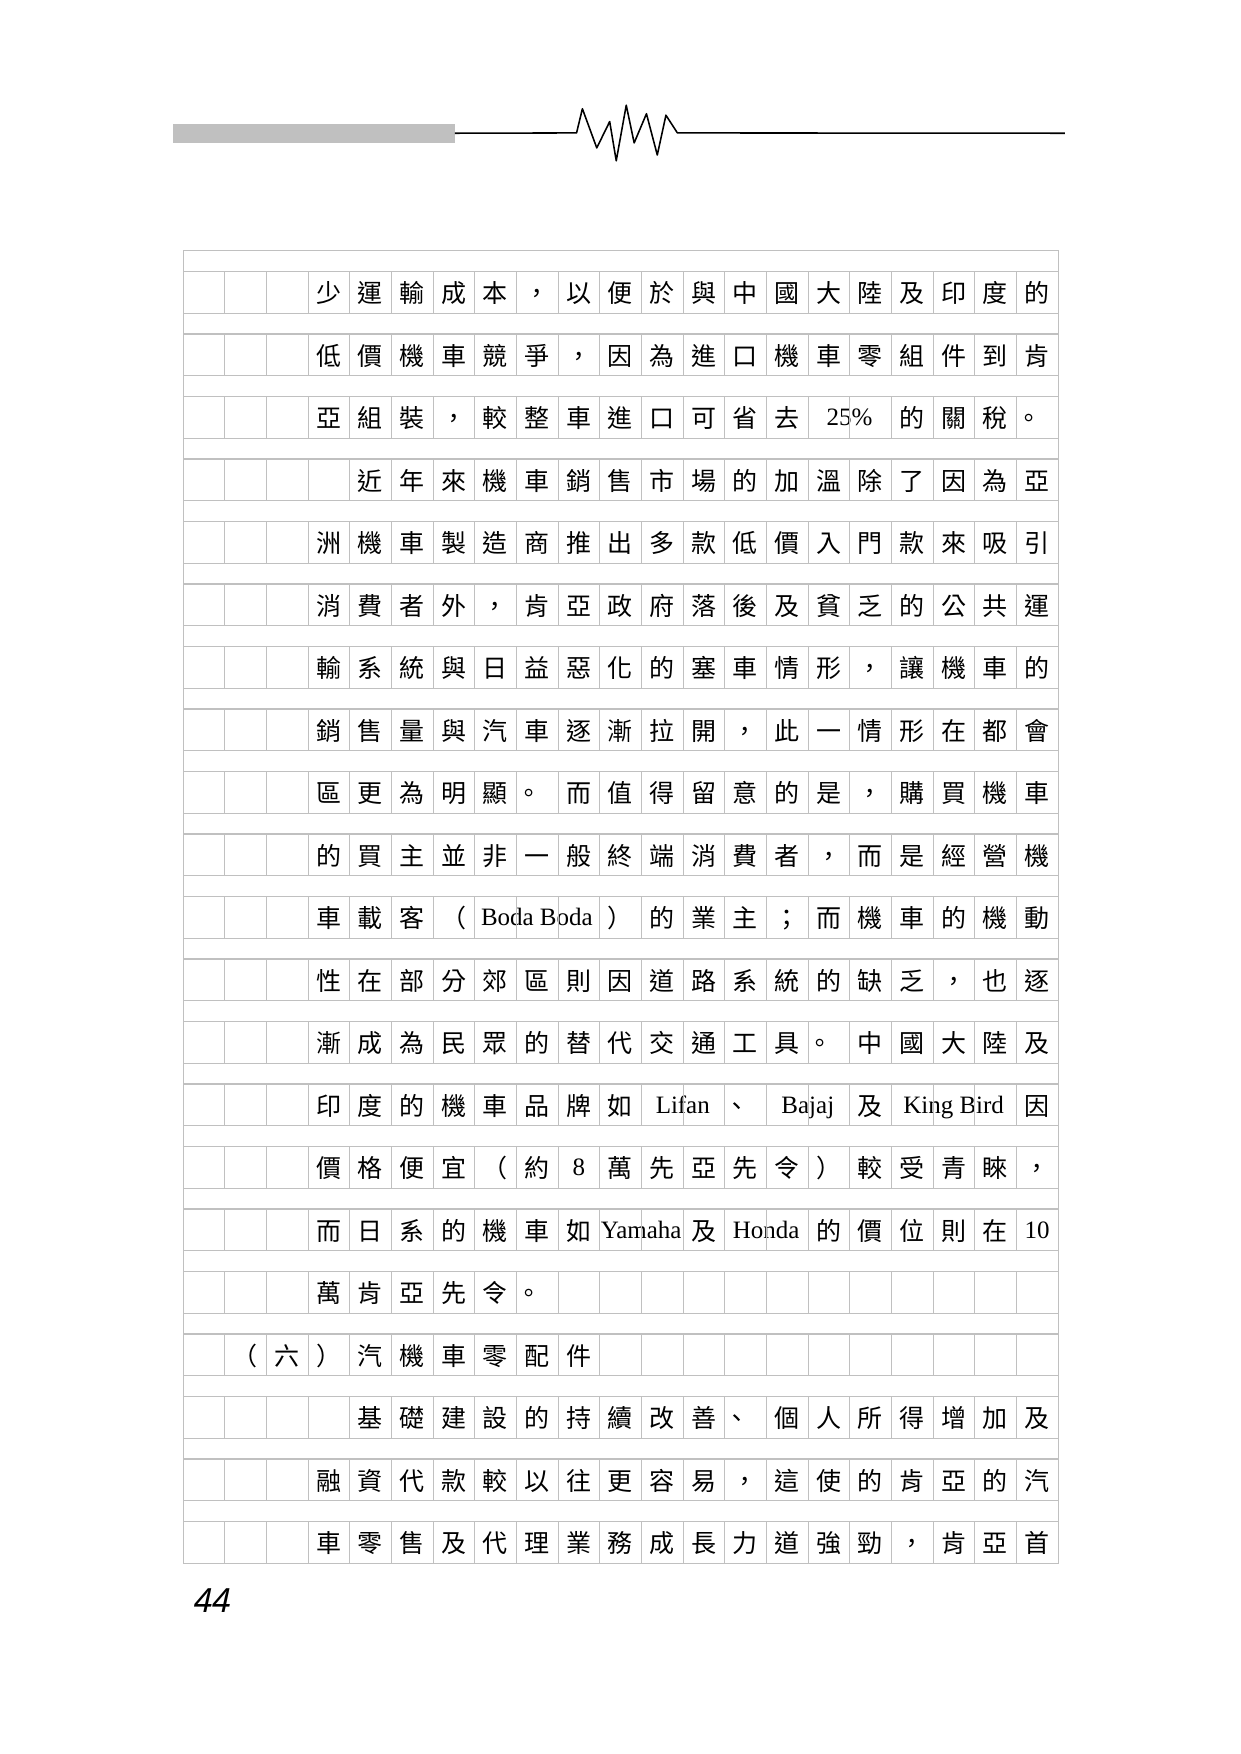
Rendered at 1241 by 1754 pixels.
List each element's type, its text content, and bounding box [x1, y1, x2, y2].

text 以往低階機車的價格約690美元，現已漲至1,500美元；而高階單位則由990美元漲至2,000美元。由於肯亞的交通基礎建設趕不上經濟的成長需求，首府奈洛比市塞車問題日益嚴重，許多民眾反而改搭boda boda（機車載客服務）來上下班，以避免上班遲到，這種塞車現象進而加速了boda boda的商機，近年來也吸引了許多當地人投入。肯亞機車的3大主要經銷商為Car&General（C&G）、Yamaha Kenya（Yamaha）及Honda Motorcycle Kenya（Honda），其他則為小型的機車店，販賣各種品牌的機車。2013年C&G及Honda在奈洛比市及Nakuru都設立組裝廠，C&G組裝廠的年產量為7萬輛；而Honda組裝廠的年產量則是2萬5,000輛，其主要策略為利用當地組裝的租稅優惠及減少運輸成本，以便於與中國大陸及印度的低價機車競爭，因為進口機車零組件到肯亞組裝，較整車進口可省去25%的關稅。 [281, 251, 1058, 271]
text [642, 1335, 683, 1375]
text 近年來機車銷售市場的加溫除了因為亞洲機車製造商推出多款低價入門款來吸引消費者外，肯亞政府落後及貧乏的公共運輸系統與日益惡化的塞車情形，讓機車的銷售量與汽車逐漸拉開，此一情形在都會區更為明顯。而值得留意的是，購買機車的買主並非一般終端消費者，而是經營機車載客（Boda Boda）的業主；而機車的機動性在部分郊區則因道路系統的缺乏，也逐漸成為民眾的替代交通工具。中國大陸及印度的機車品牌如Lifan、Bajaj及King Bird因價格便宜（約8萬先亞先令）較受青睞，而日系的機車如Yamaha及Honda的價位則在10萬肯亞先令。 [281, 1189, 1058, 1208]
text [809, 1335, 849, 1375]
text [600, 1335, 641, 1375]
text 以往低階機車的價格約690美元，現已漲至1,500美元；而高階單位則由990美元漲至2,000美元。由於肯亞的交通基礎建設趕不上經濟的成長需求，首府奈洛比市塞車問題日益嚴重，許多民眾反而改搭boda boda（機車載客服務）來上下班，以避免上班遲到，這種塞車現象進而加速了boda boda的商機，近年來也吸引了許多當地人投入。肯亞機車的3大主要經銷商為Car&General（C&G）、Yamaha Kenya（Yamaha）及Honda Motorcycle Kenya（Honda），其他則為小型的機車店，販賣各種品牌的機車。2013年C&G及Honda在奈洛比市及Nakuru都設立組裝廠，C&G組裝廠的年產量為7萬輛；而Honda組裝廠的年產量則是2萬5,000輛，其主要策略為利用當地組裝的租稅優惠及減少運輸成本，以便於與中國大陸及印度的低價機車競爭，因為進口機車零組件到肯亞組裝，較整車進口可省去25%的關稅。 [281, 314, 1058, 333]
text [975, 1335, 1016, 1375]
text 汽 [350, 1335, 391, 1375]
text 基礎建設的持續改善、個人所得增加及融資代款較以往更容易，這使的肯亞的汽車零售及代理業務成長力道強勁，肯亞首都奈洛比市的Kirinyaga路是汽車零配件的集散中心，由於大多數的肯亞人買不起新車僅能退而求其次的購買二手車，而二手車又較需維修保養，也造就了肯亞汽車零配件的成長。僅管政府規定進口車的使用年限為8年，但執行成效不佳，所以Kirinyaga路的零配件商的生意仍是熱絡。零配件市場上原裝配件與仿冒配件間的市場競爭已經到了白熱化的程度。一般而言，零配件的來源主要有3種：原廠進口、仿冒品及原廠二手品。單價較高的名貴車，其零配件大多為原廠進口，市場為授權代理商所掌握；一般車款的零配件則充斥著來自亞洲的仿冒品，尤其以中國大陸最多，且仿冒品的市場占有率有愈來愈多的趨勢，主要是因為這些仿冒品做的與原廠非常像，讓人不易分辨，也因此汽車製造商如福斯（Volkswagen）、通用（GM）和豐田（Toyota）常指控中國大陸的仿冒品造成營運的損失；因仿冒品的品質常有爭議，有些消費者在考量安全性及價格下，會決定使用原廠的二手品。燃油濾清器、火星塞及離合器等汽車消耗品是市場上需求量最大也是最易銷售的零配件；懸吊器、煞車零件、輪子的承軸等因肯亞的道路狀況不佳的影響下，也有不錯的需求量。其中消耗零配件是仿冒品的主要市場項目，因為流動性較佳的消耗品可以讓店家的現金流動較順暢，不用擔心太多庫存的問題，如變速箱及發動機等。 [281, 1376, 1058, 1396]
text 近年來機車銷售市場的加溫除了因為亞洲機車製造商推出多款低價入門款來吸引消費者外，肯亞政府落後及貧乏的公共運輸系統與日益惡化的塞車情形，讓機車的銷售量與汽車逐漸拉開，此一情形在都會區更為明顯。而值得留意的是，購買機車的買主並非一般終端消費者，而是經營機車載客（Boda Boda）的業主；而機車的機動性在部分郊區則因道路系統的缺乏，也逐漸成為民眾的替代交通工具。中國大陸及印度的機車品牌如Lifan、Bajaj及King Bird因價格便宜（約8萬先亞先令）較受青睞，而日系的機車如Yamaha及Honda的價位則在10萬肯亞先令。 [281, 1251, 1058, 1271]
text [1017, 1335, 1058, 1375]
text 車 [434, 1335, 474, 1375]
text 基礎建設的持續改善、個人所得增加及融資代款較以往更容易，這使的肯亞的汽車零售及代理業務成長力道強勁，肯亞首都奈洛比市的Kirinyaga路是汽車零配件的集散中心，由於大多數的肯亞人買不起新車僅能退而求其次的購買二手車，而二手車又較需維修保養，也造就了肯亞汽車零配件的成長。僅管政府規定進口車的使用年限為8年，但執行成效不佳，所以Kirinyaga路的零配件商的生意仍是熱絡。零配件市場上原裝配件與仿冒配件間的市場競爭已經到了白熱化的程度。一般而言，零配件的來源主要有3種：原廠進口、仿冒品及原廠二手品。單價較高的名貴車，其零配件大多為原廠進口，市場為授權代理商所掌握；一般車款的零配件則充斥著來自亞洲的仿冒品，尤其以中國大陸最多，且仿冒品的市場占有率有愈來愈多的趨勢，主要是因為這些仿冒品做的與原廠非常像，讓人不易分辨，也因此汽車製造商如福斯（Volkswagen）、通用（GM）和豐田（Toyota）常指控中國大陸的仿冒品造成營運的損失；因仿冒品的品質常有爭議，有些消費者在考量安全性及價格下，會決定使用原廠的二手品。燃油濾清器、火星塞及離合器等汽車消耗品是市場上需求量最大也是最易銷售的零配件；懸吊器、煞車零件、輪子的承軸等因肯亞的道路狀況不佳的影響下，也有不錯的需求量。其中消耗零配件是仿冒品的主要市場項目，因為流動性較佳的消耗品可以讓店家的現金流動較順暢，不用擔心太多庫存的問題，如變速箱及發動機等。 [281, 1439, 1058, 1458]
text 機 [392, 1335, 433, 1375]
text 近年來機車銷售市場的加溫除了因為亞洲機車製造商推出多款低價入門款來吸引消費者外，肯亞政府落後及貧乏的公共運輸系統與日益惡化的塞車情形，讓機車的銷售量與汽車逐漸拉開，此一情形在都會區更為明顯。而值得留意的是，購買機車的買主並非一般終端消費者，而是經營機車載客（Boda Boda）的業主；而機車的機動性在部分郊區則因道路系統的缺乏，也逐漸成為民眾的替代交通工具。中國大陸及印度的機車品牌如Lifan、Bajaj及King Bird因價格便宜（約8萬先亞先令）較受青睞，而日系的機車如Yamaha及Honda的價位則在10萬肯亞先令。 [281, 876, 1058, 896]
text 近年來機車銷售市場的加溫除了因為亞洲機車製造商推出多款低價入門款來吸引消費者外，肯亞政府落後及貧乏的公共運輸系統與日益惡化的塞車情形，讓機車的銷售量與汽車逐漸拉開，此一情形在都會區更為明顯。而值得留意的是，購買機車的買主並非一般終端消費者，而是經營機車載客（Boda Boda）的業主；而機車的機動性在部分郊區則因道路系統的缺乏，也逐漸成為民眾的替代交通工具。中國大陸及印度的機車品牌如Lifan、Bajaj及King Bird因價格便宜（約8萬先亞先令）較受青睞，而日系的機車如Yamaha及Honda的價位則在10萬肯亞先令。 [281, 1001, 1058, 1021]
text 近年來機車銷售市場的加溫除了因為亞洲機車製造商推出多款低價入門款來吸引消費者外，肯亞政府落後及貧乏的公共運輸系統與日益惡化的塞車情形，讓機車的銷售量與汽車逐漸拉開，此一情形在都會區更為明顯。而值得留意的是，購買機車的買主並非一般終端消費者，而是經營機車載客（Boda Boda）的業主；而機車的機動性在部分郊區則因道路系統的缺乏，也逐漸成為民眾的替代交通工具。中國大陸及印度的機車品牌如Lifan、Bajaj及King Bird因價格便宜（約8萬先亞先令）較受青睞，而日系的機車如Yamaha及Honda的價位則在10萬肯亞先令。 [281, 814, 1058, 833]
text 近年來機車銷售市場的加溫除了因為亞洲機車製造商推出多款低價入門款來吸引消費者外，肯亞政府落後及貧乏的公共運輸系統與日益惡化的塞車情形，讓機車的銷售量與汽車逐漸拉開，此一情形在都會區更為明顯。而值得留意的是，購買機車的買主並非一般終端消費者，而是經營機車載客（Boda Boda）的業主；而機車的機動性在部分郊區則因道路系統的缺乏，也逐漸成為民眾的替代交通工具。中國大陸及印度的機車品牌如Lifan、Bajaj及King Bird因價格便宜（約8萬先亞先令）較受青睞，而日系的機車如Yamaha及Honda的價位則在10萬肯亞先令。 [281, 751, 1058, 771]
text 基礎建設的持續改善、個人所得增加及融資代款較以往更容易，這使的肯亞的汽車零售及代理業務成長力道強勁，肯亞首都奈洛比市的Kirinyaga路是汽車零配件的集散中心，由於大多數的肯亞人買不起新車僅能退而求其次的購買二手車，而二手車又較需維修保養，也造就了肯亞汽車零配件的成長。僅管政府規定進口車的使用年限為8年，但執行成效不佳，所以Kirinyaga路的零配件商的生意仍是熱絡。零配件市場上原裝配件與仿冒配件間的市場競爭已經到了白熱化的程度。一般而言，零配件的來源主要有3種：原廠進口、仿冒品及原廠二手品。單價較高的名貴車，其零配件大多為原廠進口，市場為授權代理商所掌握；一般車款的零配件則充斥著來自亞洲的仿冒品，尤其以中國大陸最多，且仿冒品的市場占有率有愈來愈多的趨勢，主要是因為這些仿冒品做的與原廠非常像，讓人不易分辨，也因此汽車製造商如福斯（Volkswagen）、通用（GM）和豐田（Toyota）常指控中國大陸的仿冒品造成營運的損失；因仿冒品的品質常有爭議，有些消費者在考量安全性及價格下，會決定使用原廠的二手品。燃油濾清器、火星塞及離合器等汽車消耗品是市場上需求量最大也是最易銷售的零配件；懸吊器、煞車零件、輪子的承軸等因肯亞的道路狀況不佳的影響下，也有不錯的需求量。其中消耗零配件是仿冒品的主要市場項目，因為流動性較佳的消耗品可以讓店家的現金流動較順暢，不用擔心太多庫存的問題，如變速箱及發動機等。 [281, 1501, 1058, 1521]
text 近年來機車銷售市場的加溫除了因為亞洲機車製造商推出多款低價入門款來吸引消費者外，肯亞政府落後及貧乏的公共運輸系統與日益惡化的塞車情形，讓機車的銷售量與汽車逐漸拉開，此一情形在都會區更為明顯。而值得留意的是，購買機車的買主並非一般終端消費者，而是經營機車載客（Boda Boda）的業主；而機車的機動性在部分郊區則因道路系統的缺乏，也逐漸成為民眾的替代交通工具。中國大陸及印度的機車品牌如Lifan、Bajaj及King Bird因價格便宜（約8萬先亞先令）較受青睞，而日系的機車如Yamaha及Honda的價位則在10萬肯亞先令。 [281, 1064, 1058, 1083]
text [207, 1335, 224, 1375]
text 件 [559, 1335, 599, 1375]
text [934, 1335, 974, 1375]
text [725, 1335, 766, 1375]
text 以往低階機車的價格約690美元，現已漲至1,500美元；而高階單位則由990美元漲至2,000美元。由於肯亞的交通基礎建設趕不上經濟的成長需求，首府奈洛比市塞車問題日益嚴重，許多民眾反而改搭boda boda（機車載客服務）來上下班，以避免上班遲到，這種塞車現象進而加速了boda boda的商機，近年來也吸引了許多當地人投入。肯亞機車的3大主要經銷商為Car&General（C&G）、Yamaha Kenya（Yamaha）及Honda Motorcycle Kenya（Honda），其他則為小型的機車店，販賣各種品牌的機車。2013年C&G及Honda在奈洛比市及Nakuru都設立組裝廠，C&G組裝廠的年產量為7萬輛；而Honda組裝廠的年產量則是2萬5,000輛，其主要策略為利用當地組裝的租稅優惠及減少運輸成本，以便於與中國大陸及印度的低價機車競爭，因為進口機車零組件到肯亞組裝，較整車進口可省去25%的關稅。 [281, 376, 1058, 396]
text 近年來機車銷售市場的加溫除了因為亞洲機車製造商推出多款低價入門款來吸引消費者外，肯亞政府落後及貧乏的公共運輸系統與日益惡化的塞車情形，讓機車的銷售量與汽車逐漸拉開，此一情形在都會區更為明顯。而值得留意的是，購買機車的買主並非一般終端消費者，而是經營機車載客（Boda Boda）的業主；而機車的機動性在部分郊區則因道路系統的缺乏，也逐漸成為民眾的替代交通工具。中國大陸及印度的機車品牌如Lifan、Bajaj及King Bird因價格便宜（約8萬先亞先令）較受青睞，而日系的機車如Yamaha及Honda的價位則在10萬肯亞先令。 [281, 1126, 1058, 1146]
text 近年來機車銷售市場的加溫除了因為亞洲機車製造商推出多款低價入門款來吸引消費者外，肯亞政府落後及貧乏的公共運輸系統與日益惡化的塞車情形，讓機車的銷售量與汽車逐漸拉開，此一情形在都會區更為明顯。而值得留意的是，購買機車的買主並非一般終端消費者，而是經營機車載客（Boda Boda）的業主；而機車的機動性在部分郊區則因道路系統的缺乏，也逐漸成為民眾的替代交通工具。中國大陸及印度的機車品牌如Lifan、Bajaj及King Bird因價格便宜（約8萬先亞先令）較受青睞，而日系的機車如Yamaha及Honda的價位則在10萬肯亞先令。 [281, 439, 1058, 458]
text 近年來機車銷售市場的加溫除了因為亞洲機車製造商推出多款低價入門款來吸引消費者外，肯亞政府落後及貧乏的公共運輸系統與日益惡化的塞車情形，讓機車的銷售量與汽車逐漸拉開，此一情形在都會區更為明顯。而值得留意的是，購買機車的買主並非一般終端消費者，而是經營機車載客（Boda Boda）的業主；而機車的機動性在部分郊區則因道路系統的缺乏，也逐漸成為民眾的替代交通工具。中國大陸及印度的機車品牌如Lifan、Bajaj及King Bird因價格便宜（約8萬先亞先令）較受青睞，而日系的機車如Yamaha及Honda的價位則在10萬肯亞先令。 [281, 626, 1058, 646]
text [684, 1335, 724, 1375]
text 六 [267, 1335, 308, 1375]
text （ [225, 1335, 266, 1375]
text [850, 1335, 891, 1375]
text [892, 1335, 933, 1375]
text 近年來機車銷售市場的加溫除了因為亞洲機車製造商推出多款低價入門款來吸引消費者外，肯亞政府落後及貧乏的公共運輸系統與日益惡化的塞車情形，讓機車的銷售量與汽車逐漸拉開，此一情形在都會區更為明顯。而值得留意的是，購買機車的買主並非一般終端消費者，而是經營機車載客（Boda Boda）的業主；而機車的機動性在部分郊區則因道路系統的缺乏，也逐漸成為民眾的替代交通工具。中國大陸及印度的機車品牌如Lifan、Bajaj及King Bird因價格便宜（約8萬先亞先令）較受青睞，而日系的機車如Yamaha及Honda的價位則在10萬肯亞先令。 [281, 501, 1058, 521]
text [207, 1314, 1058, 1333]
text 近年來機車銷售市場的加溫除了因為亞洲機車製造商推出多款低價入門款來吸引消費者外，肯亞政府落後及貧乏的公共運輸系統與日益惡化的塞車情形，讓機車的銷售量與汽車逐漸拉開，此一情形在都會區更為明顯。而值得留意的是，購買機車的買主並非一般終端消費者，而是經營機車載客（Boda Boda）的業主；而機車的機動性在部分郊區則因道路系統的缺乏，也逐漸成為民眾的替代交通工具。中國大陸及印度的機車品牌如Lifan、Bajaj及King Bird因價格便宜（約8萬先亞先令）較受青睞，而日系的機車如Yamaha及Honda的價位則在10萬肯亞先令。 [281, 939, 1058, 958]
text 零 [475, 1335, 516, 1375]
text 近年來機車銷售市場的加溫除了因為亞洲機車製造商推出多款低價入門款來吸引消費者外，肯亞政府落後及貧乏的公共運輸系統與日益惡化的塞車情形，讓機車的銷售量與汽車逐漸拉開，此一情形在都會區更為明顯。而值得留意的是，購買機車的買主並非一般終端消費者，而是經營機車載客（Boda Boda）的業主；而機車的機動性在部分郊區則因道路系統的缺乏，也逐漸成為民眾的替代交通工具。中國大陸及印度的機車品牌如Lifan、Bajaj及King Bird因價格便宜（約8萬先亞先令）較受青睞，而日系的機車如Yamaha及Honda的價位則在10萬肯亞先令。 [281, 564, 1058, 583]
text [767, 1335, 808, 1375]
text ） [309, 1335, 349, 1375]
text 近年來機車銷售市場的加溫除了因為亞洲機車製造商推出多款低價入門款來吸引消費者外，肯亞政府落後及貧乏的公共運輸系統與日益惡化的塞車情形，讓機車的銷售量與汽車逐漸拉開，此一情形在都會區更為明顯。而值得留意的是，購買機車的買主並非一般終端消費者，而是經營機車載客（Boda Boda）的業主；而機車的機動性在部分郊區則因道路系統的缺乏，也逐漸成為民眾的替代交通工具。中國大陸及印度的機車品牌如Lifan、Bajaj及King Bird因價格便宜（約8萬先亞先令）較受青睞，而日系的機車如Yamaha及Honda的價位則在10萬肯亞先令。 [281, 689, 1058, 708]
text 配 [517, 1335, 558, 1375]
